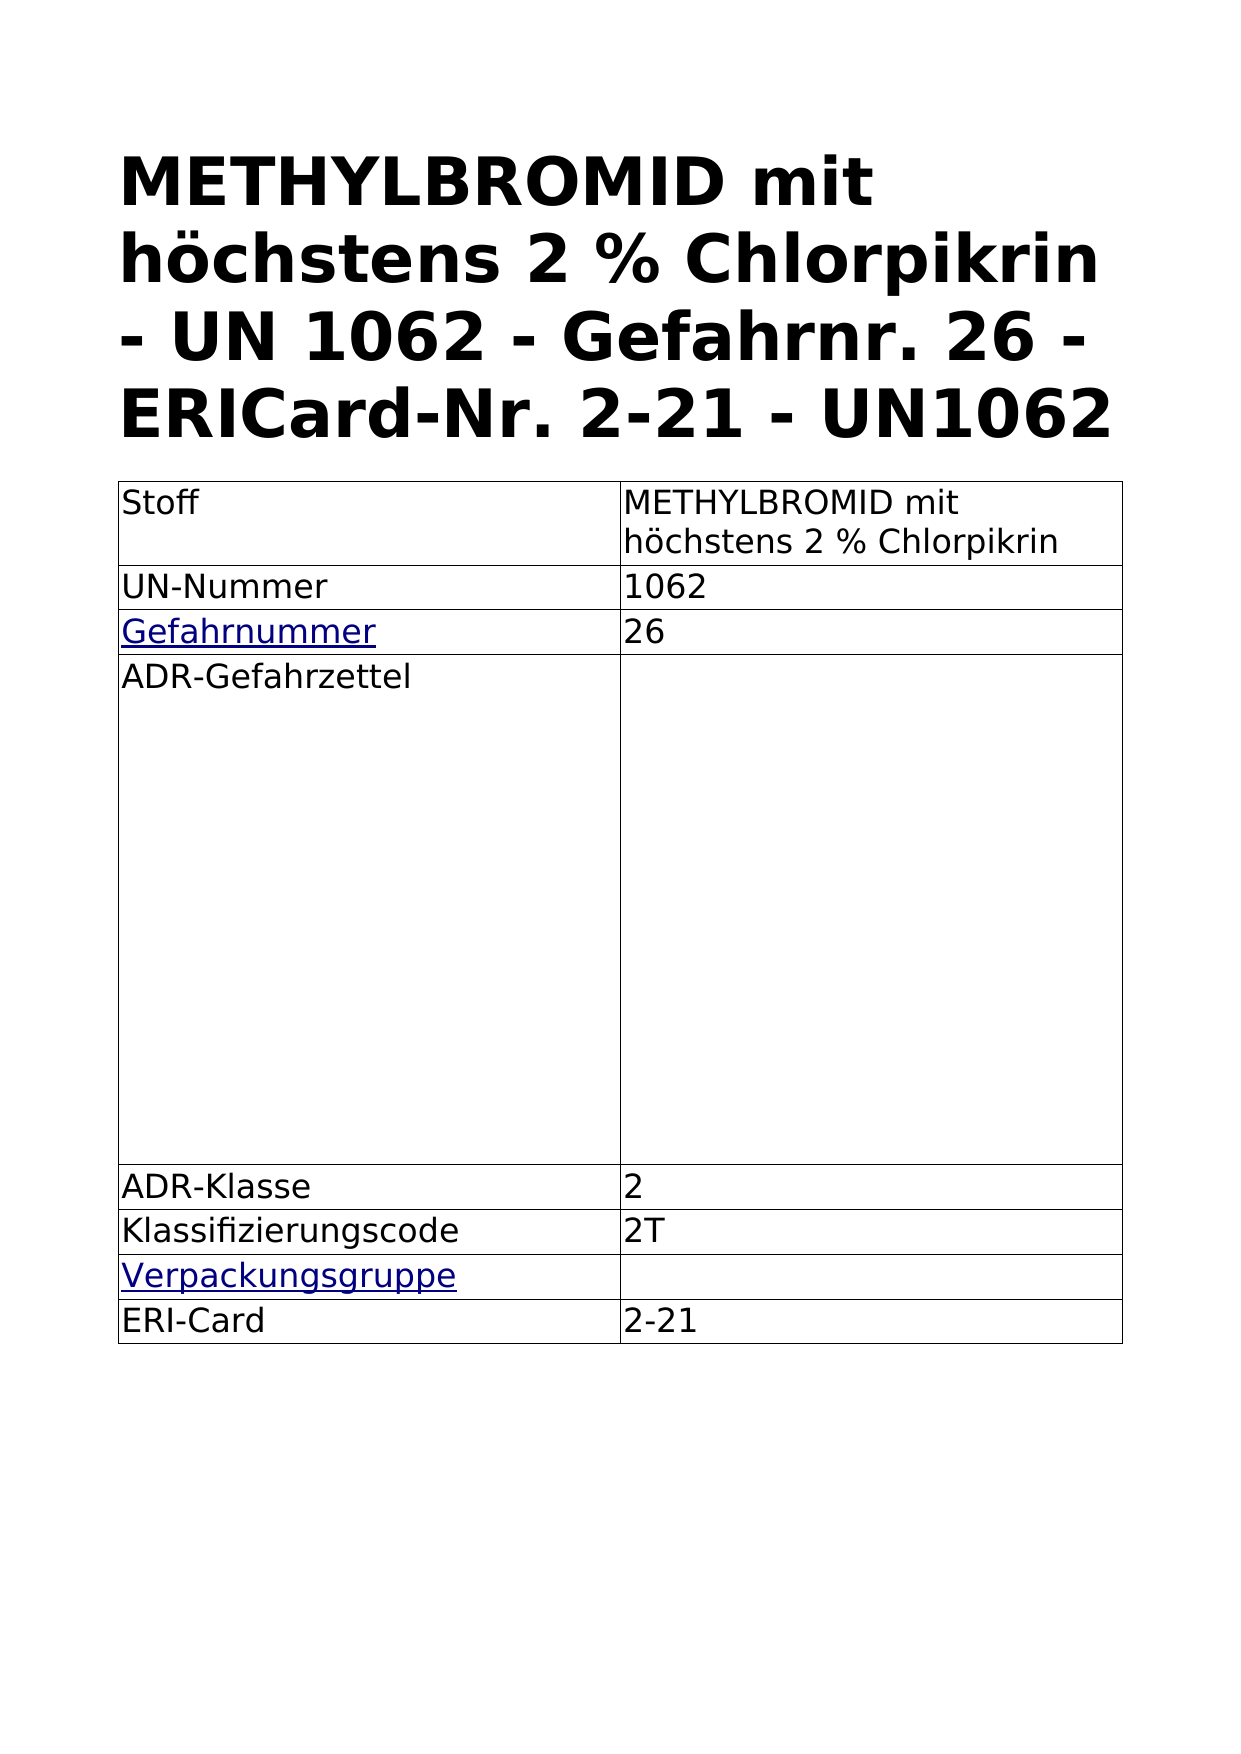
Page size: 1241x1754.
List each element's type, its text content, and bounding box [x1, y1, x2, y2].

table_cell ERI-Card [119, 1300, 620, 1343]
table_cell Verpackungsgruppe [119, 1255, 620, 1298]
table_cell 2-21 [621, 1300, 1122, 1343]
table_cell 2 [621, 1165, 1122, 1209]
table_cell UN-Nummer [119, 566, 620, 609]
table_header METHYLBROMID mit höchstens 2 % Chlorpikrin [621, 482, 1122, 564]
table_cell Klassifizierungscode [119, 1210, 620, 1254]
table_cell ADR-Klasse [119, 1165, 620, 1209]
table_cell Gefahrnummer [119, 610, 620, 654]
table_cell 1062 [621, 566, 1122, 609]
table_cell [621, 1255, 1122, 1298]
table_header Stoff [119, 482, 620, 564]
table_cell [621, 655, 1122, 1164]
table_cell 26 [621, 610, 1122, 654]
table_cell ADR-Gefahrzettel [119, 655, 620, 1164]
table_cell 2T [621, 1210, 1122, 1254]
subtitle METHYLBROMID mit höchstens 2 % Chlorpikrin - UN 1062 - Gefahrnr. 26 - ERICard-Nr. 2-21 - UN1062 [118, 143, 1122, 453]
